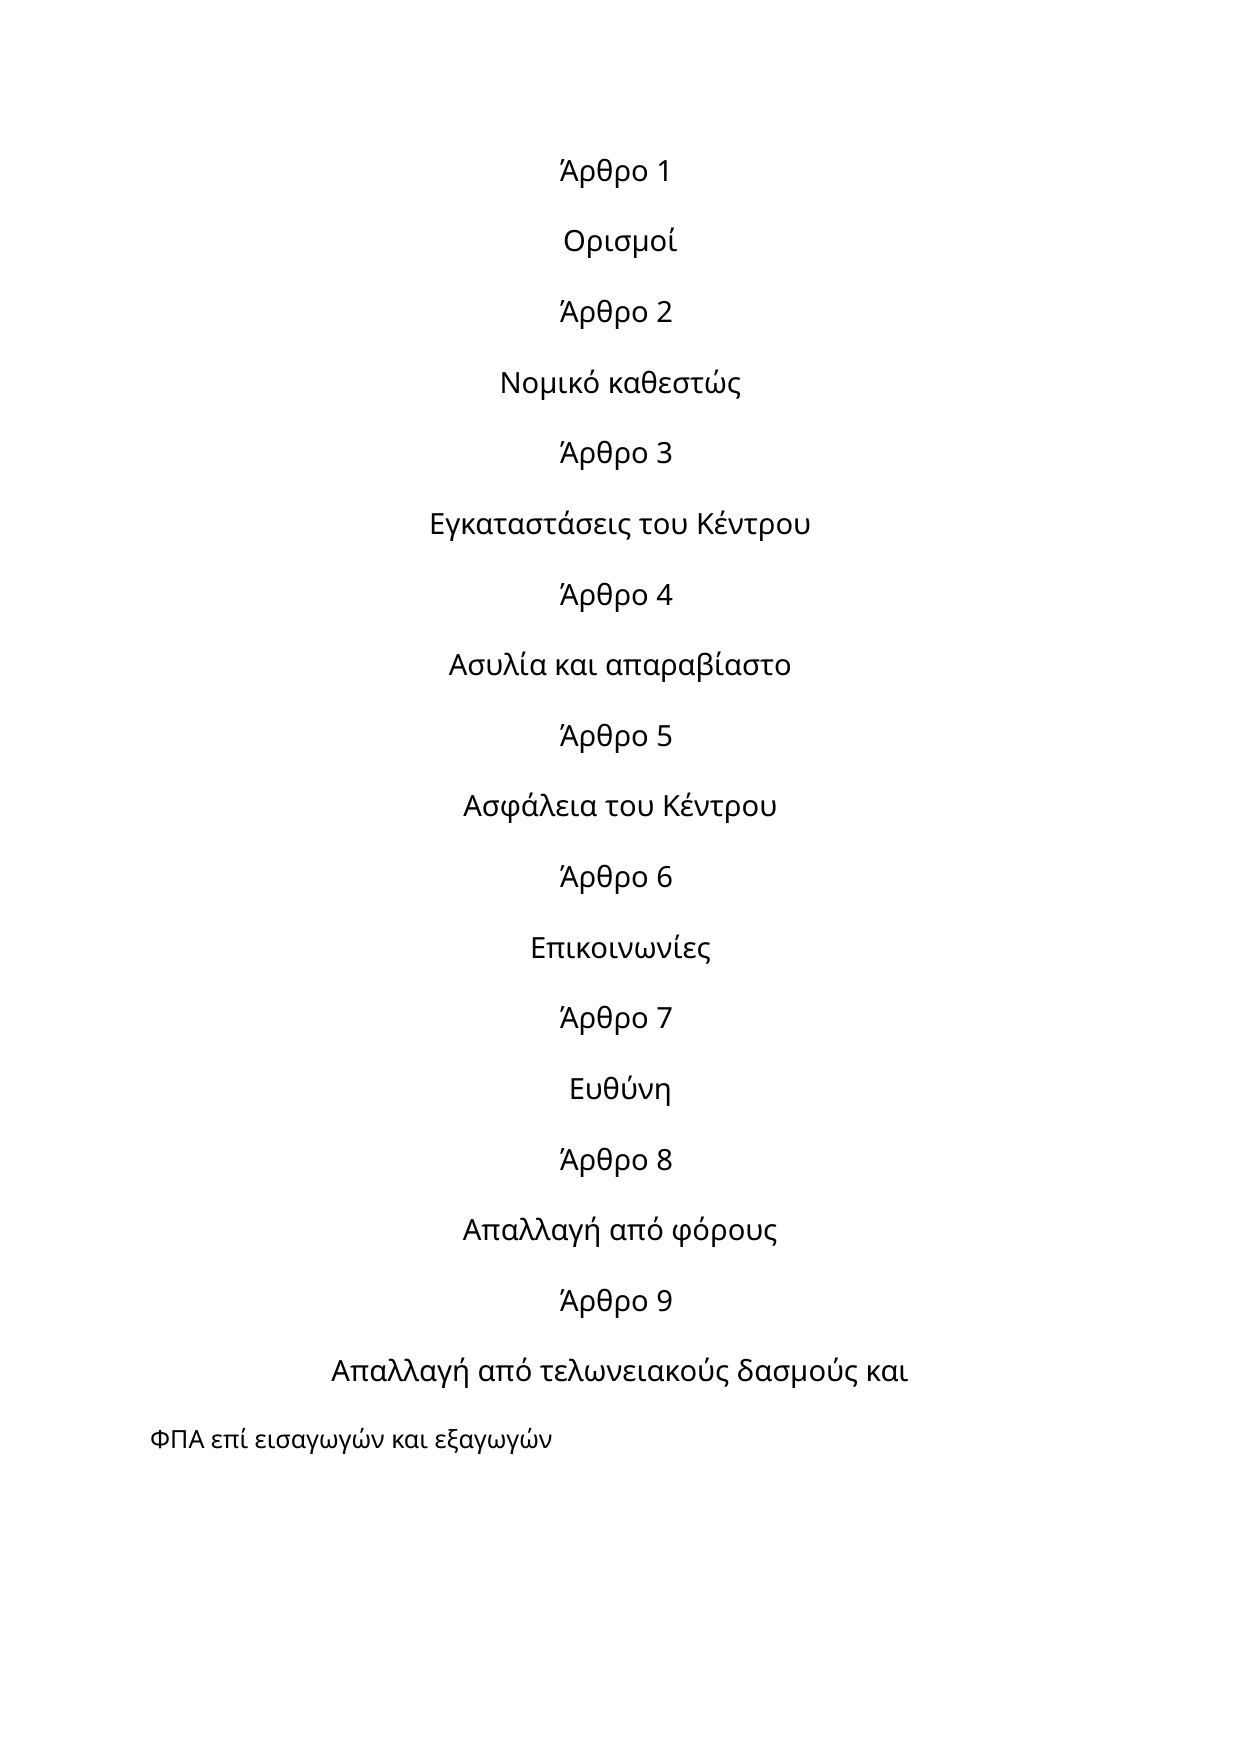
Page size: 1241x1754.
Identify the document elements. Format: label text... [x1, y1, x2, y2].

subtitle Ευθύνη [150, 1068, 1090, 1108]
subtitle Επικοινωνίες [150, 927, 1090, 967]
subtitle Άρθρο 1 [150, 150, 1090, 190]
subtitle Άρθρο 8 [150, 1139, 1090, 1178]
subtitle Άρθρο 4 [150, 574, 1090, 613]
subtitle Νομικό καθεστώς [150, 362, 1090, 402]
subtitle Ασφάλεια του Κέντρου [150, 786, 1090, 825]
text ΦΠΑ επί εισαγωγών και εξαγωγών [150, 1421, 1090, 1455]
subtitle Άρθρο 6 [150, 856, 1090, 896]
subtitle Ασυλία και απαραβίαστο [150, 644, 1090, 684]
subtitle Άρθρο 5 [150, 715, 1090, 755]
subtitle Άρθρο 2 [150, 291, 1090, 331]
subtitle Ορισμοί [150, 221, 1090, 260]
subtitle Άρθρο 7 [150, 997, 1090, 1037]
subtitle Εγκαταστάσεις του Κέντρου [150, 503, 1090, 543]
subtitle Άρθρο 3 [150, 432, 1090, 472]
subtitle Άρθρο 9 [150, 1280, 1090, 1320]
subtitle Απαλλαγή από τελωνειακούς δασμούς και [150, 1351, 1090, 1390]
subtitle Απαλλαγή από φόρους [150, 1209, 1090, 1249]
